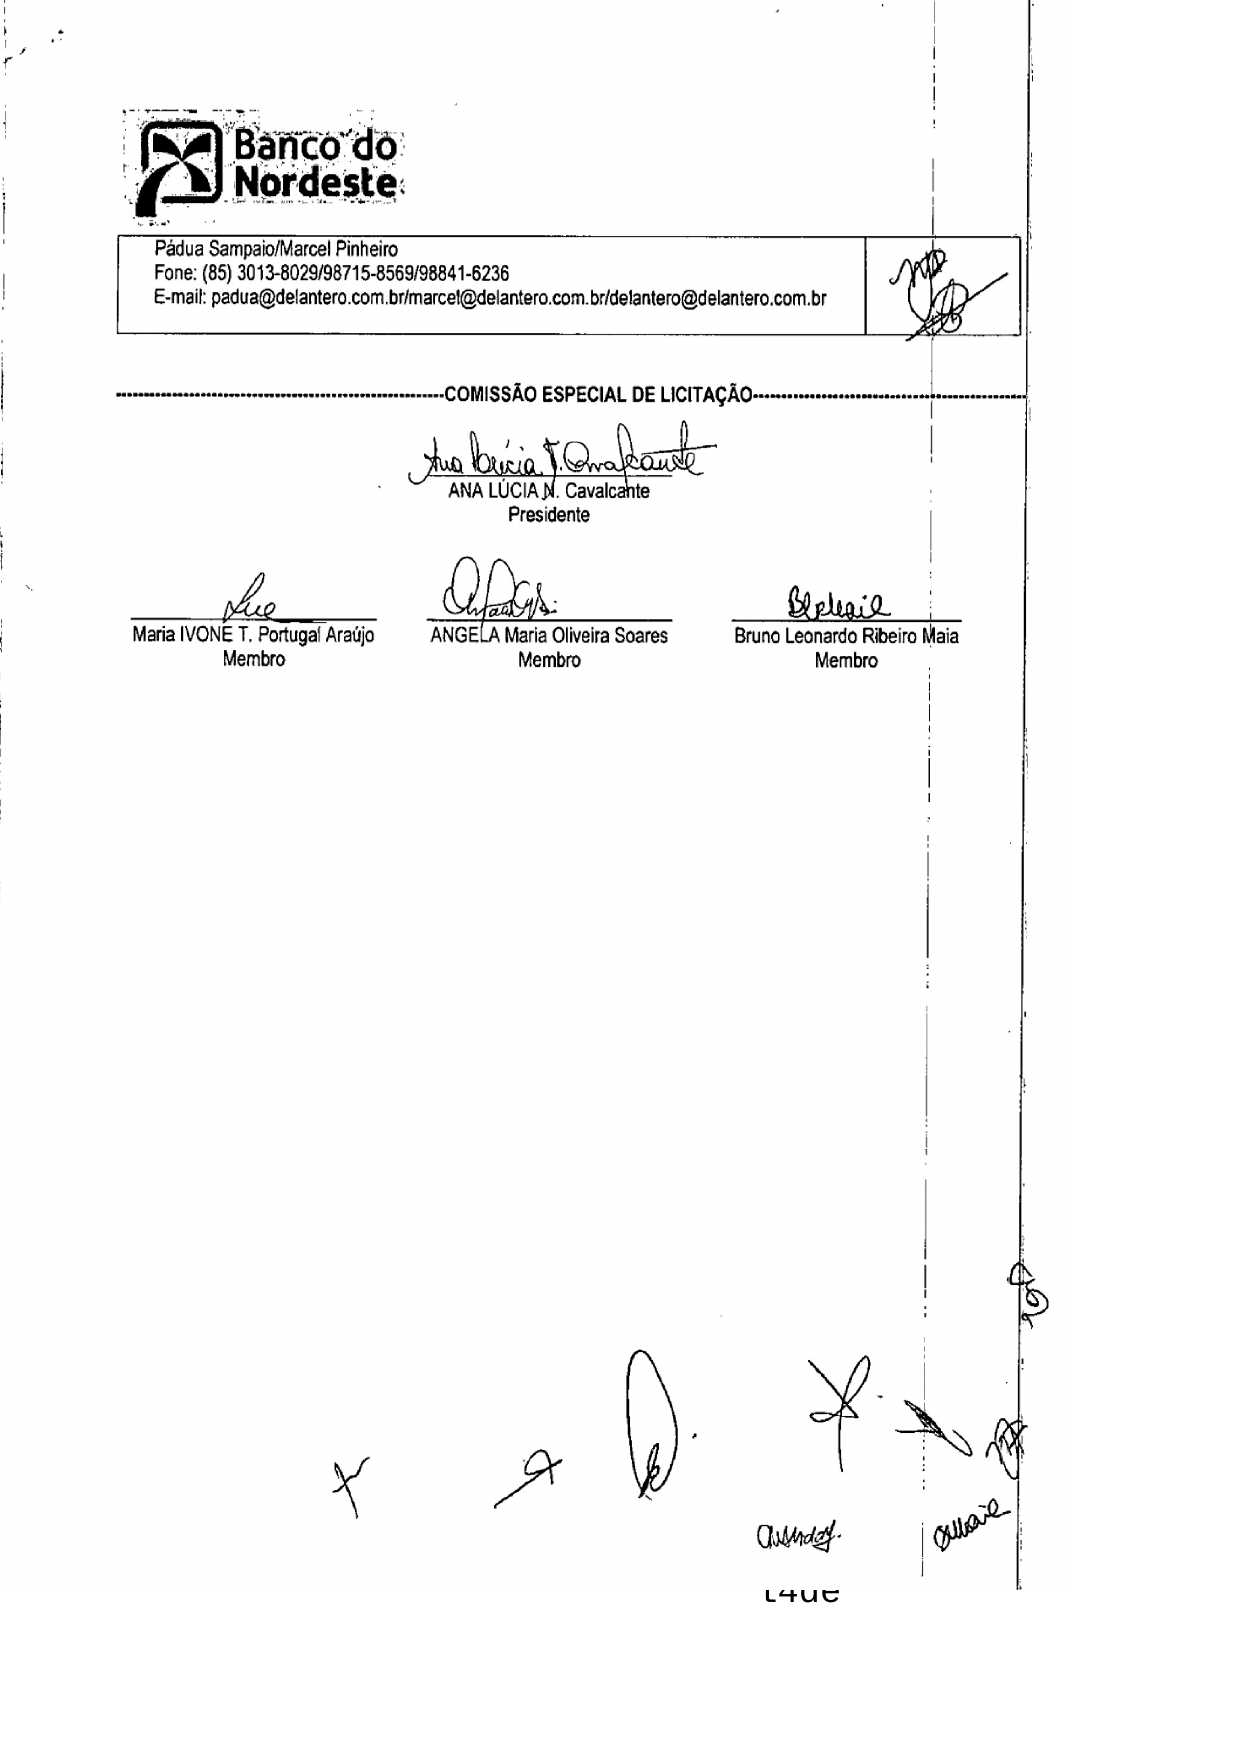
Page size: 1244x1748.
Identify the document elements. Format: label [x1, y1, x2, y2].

picture [0, 0, 1069, 1590]
